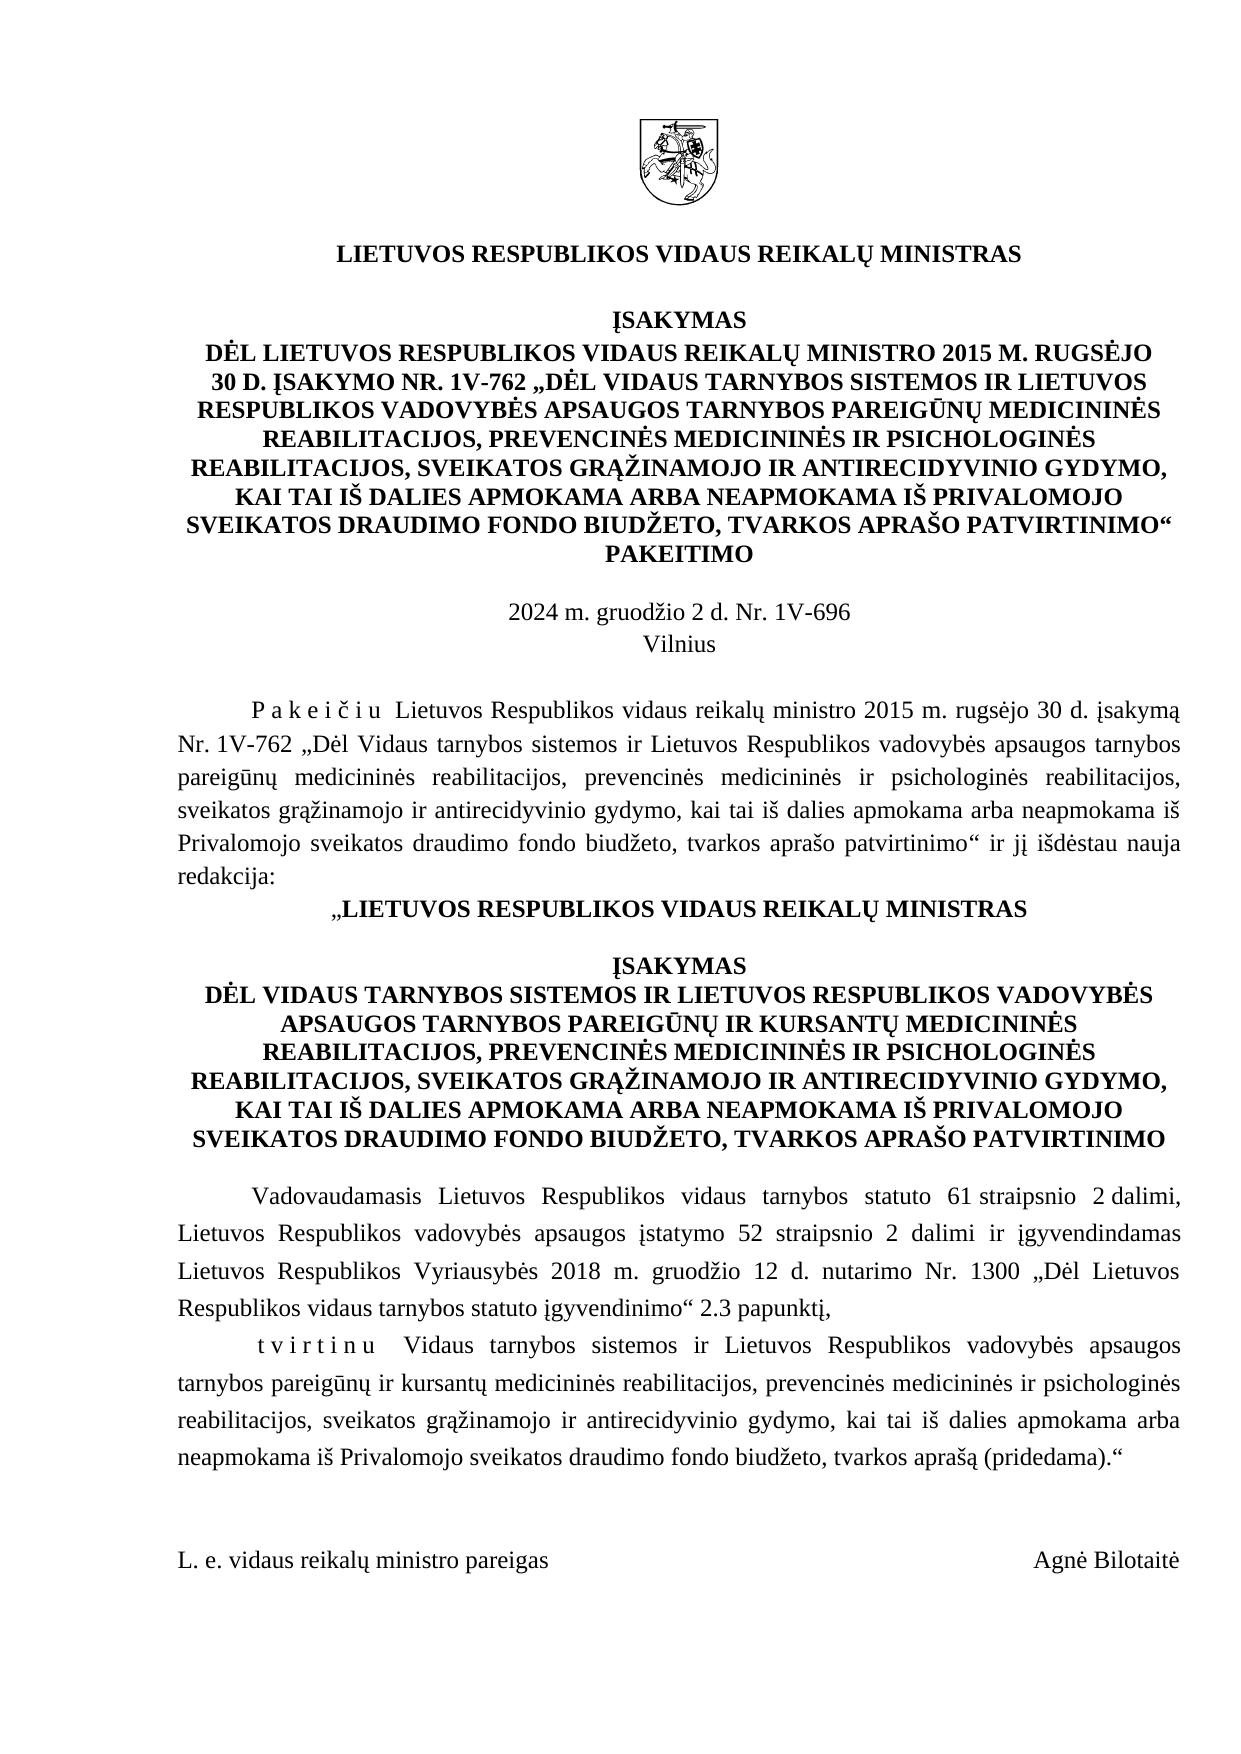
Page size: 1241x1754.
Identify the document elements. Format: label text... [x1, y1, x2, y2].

text ĮSAKYMAS [177, 305, 1181, 333]
text L. e. vidaus reikalų ministro pareigas Agnė Bilotaitė [177, 1546, 1181, 1574]
text DĖL LIETUVOS RESPUBLIKOS VIDAUS REIKALŲ MINISTRO 2015 m. RUGSĖJO 30 d. įsakymO Nr. 1V-762 „DĖL VIDAUS TARNYBOS SISTEMOS IR LIETUVOS RESPUBLIKOS VADOVYBĖS APSAUGOS TARNYBOS PAREIGŪNŲ MEDICININĖS REABILITACIJOS, PREVENCINĖS MEDICININĖS IR PSICHOLOGINĖS REABILITACIJOS, SVEIKATOS GRĄŽINAMOJO IR ANTIRECIDYVINIO GYDYMO, KAI TAI IŠ DALIES APMOKAMA ARBA NEAPMOKAMA IŠ PRIVALOMOJO SVEIKATOS DRAUDIMO FONDO BIUDŽETO, TVARKOS APRAŠO PATVIRTINIMO“ PAKEITIMO [177, 338, 1181, 568]
text Vadovaudamasis Lietuvos Respublikos vidaus tarnybos statuto 61 straipsnio 2 dalimi, Lietuvos Respublikos vadovybės apsaugos įstatymo 52 straipsnio 2 dalimi ir įgyvendindamas Lietuvos Respublikos Vyriausybės 2018 m. gruodžio 12 d. nutarimo Nr. 1300 „Dėl Lietuvos Respublikos vidaus tarnybos statuto įgyvendinimo“ 2.3 papunktį, [177, 1181, 1181, 1322]
text tvirtinu Vidaus tarnybos sistemos ir Lietuvos Respublikos vadovybės apsaugos tarnybos pareigūnų ir kursantų medicininės reabilitacijos, prevencinės medicininės ir psichologinės reabilitacijos, sveikatos grąžinamojo ir antirecidyvinio gydymo, kai tai iš dalies apmokama arba neapmokama iš Privalomojo sveikatos draudimo fondo biudžeto, tvarkos aprašą (pridedama).“ [177, 1330, 1181, 1471]
text 2024 m. gruodžio 2 d. Nr. 1V-696 [177, 597, 1181, 625]
text LIETUVOS RESPUBLIKOS VIDAUS REIKALŲ MINISTRAS [177, 239, 1181, 267]
text ĮSAKYMAS [177, 951, 1181, 980]
text DĖL VIDAUS TARNYBOS SISTEMOS IR LIETUVOS RESPUBLIKOS VADOVYBĖS APSAUGOS TARNYBOS PAREIGŪNŲ IR KURSANTŲ MEDICININĖS REABILITACIJOS, PREVENCINĖS MEDICININĖS IR PSICHOLOGINĖS REABILITACIJOS, SVEIKATOS GRĄŽINAMOJO IR ANTIRECIDYVINIO GYDYMO, KAI TAI IŠ DALIES APMOKAMA ARBA NEAPMOKAMA IŠ PRIVALOMOJO SVEIKATOS DRAUDIMO FONDO BIUDŽETO, TVARKOS APRAŠO PATVIRTINIMO [177, 980, 1181, 1152]
text Pakeičiu Lietuvos Respublikos vidaus reikalų ministro 2015 m. rugsėjo 30 d. įsakymą Nr. 1V-762 „Dėl Vidaus tarnybos sistemos ir Lietuvos Respublikos vadovybės apsaugos tarnybos pareigūnų medicininės reabilitacijos, prevencinės medicininės ir psichologinės reabilitacijos, sveikatos grąžinamojo ir antirecidyvinio gydymo, kai tai iš dalies apmokama arba neapmokama iš Privalomojo sveikatos draudimo fondo biudžeto, tvarkos aprašo patvirtinimo“ ir jį išdėstau nauja redakcija: [177, 696, 1181, 889]
text Vilnius [177, 629, 1181, 658]
text „LIETUVOS RESPUBLIKOS VIDAUS REIKALŲ MINISTRAS [177, 894, 1181, 922]
